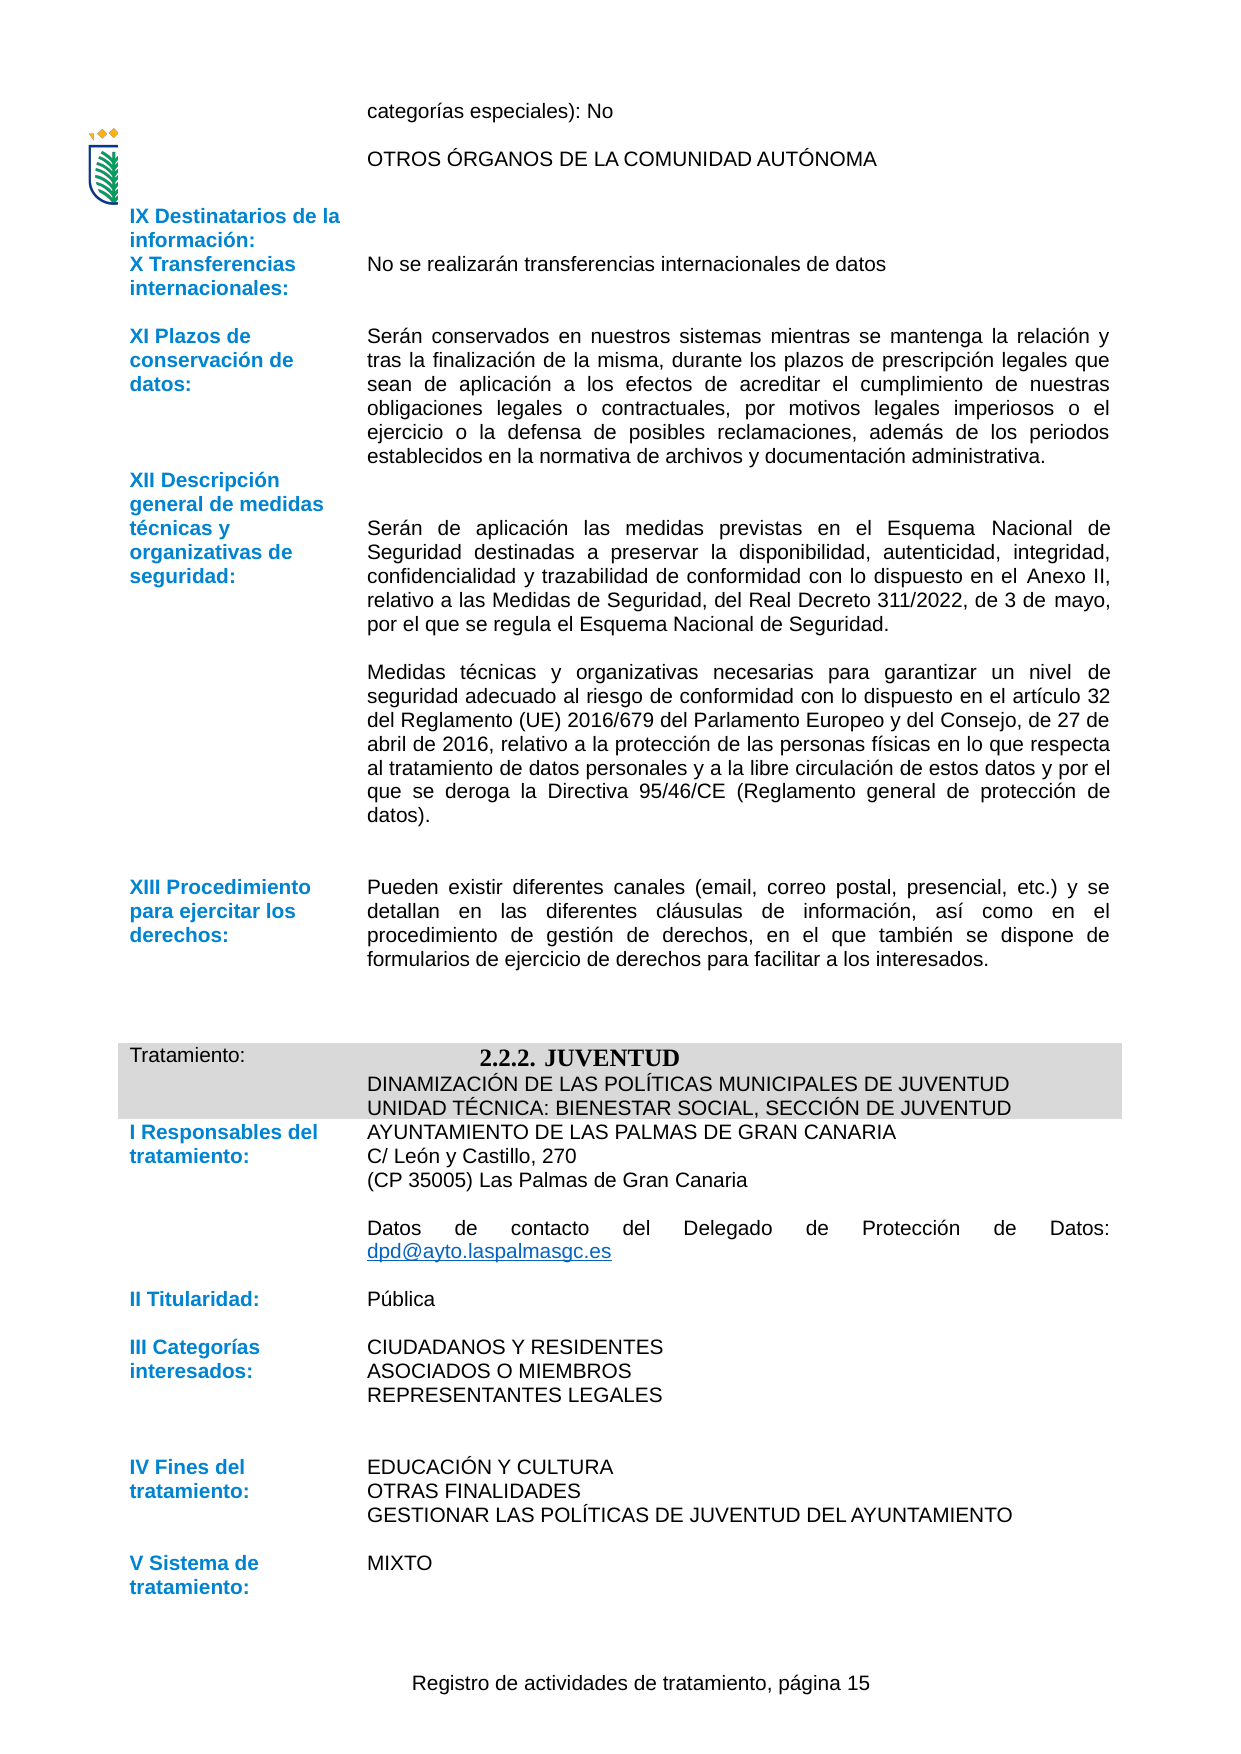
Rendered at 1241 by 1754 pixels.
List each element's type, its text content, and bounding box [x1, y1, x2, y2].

table_cell I Responsables del tratamiento: [118, 1120, 356, 1287]
table_cell II Titularidad: [118, 1287, 356, 1335]
table_cell X Transferencias internacionales: [118, 252, 356, 324]
table_cell AYUNTAMIENTO DE LAS PALMAS DE GRAN CANARIA C/ León y Castillo, 270 (CP 35005) Las Palmas de Gran Canaria Datos de contacto del Delegado de Protección de Datos: dpd@ayto.laspalmasgc.es [356, 1120, 1122, 1287]
table_cell Serán conservados en nuestros sistemas mientras se mantenga la relación y tras la finalización de la misma, durante los plazos de prescripción legales que sean de aplicación a los efectos de acreditar el cumplimiento de nuestras obligaciones legales o contractuales, por motivos legales imperiosos o el ejercicio o la defensa de posibles reclamaciones, además de los periodos establecidos en la normativa de archivos y documentación administrativa. [356, 324, 1122, 468]
table_cell No se realizarán transferencias internacionales de datos [356, 252, 1122, 324]
table_cell CIUDADANOS Y RESIDENTES ASOCIADOS O MIEMBROS REPRESENTANTES LEGALES [356, 1335, 1122, 1455]
table_header Tratamiento: [118, 1043, 356, 1119]
table_cell IX Destinatarios de la información: [118, 147, 356, 252]
table_cell Pueden existir diferentes canales (email, correo postal, presencial, etc.) y se detallan en las diferentes cláusulas de información, así como en el procedimiento de gestión de derechos, en el que también se dispone de formularios de ejercicio de derechos para facilitar a los interesados. [356, 875, 1122, 995]
table_cell categorías especiales): No [356, 99, 1122, 147]
table_cell IV Fines del tratamiento: [118, 1455, 356, 1551]
table_cell XII Descripción general de medidas técnicas y organizativas de seguridad: [118, 468, 356, 875]
table_cell III Categorías interesados: [118, 1335, 356, 1455]
table_cell V Sistema de tratamiento: [118, 1551, 356, 1623]
table_cell Serán de aplicación las medidas previstas en el Esquema Nacional de Seguridad destinadas a preservar la disponibilidad, autenticidad, integridad, confidencialidad y trazabilidad de conformidad con lo dispuesto en el Anexo II, relativo a las Medidas de Seguridad, del Real Decreto 311/2022, de 3 de mayo, por el que se regula el Esquema Nacional de Seguridad. Medidas técnicas y organizativas necesarias para garantizar un nivel de seguridad adecuado al riesgo de conformidad con lo dispuesto en el artículo 32 del Reglamento (UE) 2016/679 del Parlamento Europeo y del Consejo, de 27 de abril de 2016, relativo a la protección de las personas físicas en lo que respecta al tratamiento de datos personales y a la libre circulación de estos datos y por el que se deroga la Directiva 95/46/CE (Reglamento general de protección de datos). [356, 468, 1122, 875]
table_cell XI Plazos de conservación de datos: [118, 324, 356, 468]
table_cell OTROS ÓRGANOS DE LA COMUNIDAD AUTÓNOMA [356, 147, 1122, 252]
table_header JUVENTUD DINAMIZACIÓN DE LAS POLÍTICAS MUNICIPALES DE JUVENTUD UNIDAD TÉCNICA: BIENESTAR SOCIAL, SECCIÓN DE JUVENTUD [356, 1043, 1122, 1119]
table_cell [118, 99, 356, 147]
table_cell EDUCACIÓN Y CULTURA OTRAS FINALIDADES GESTIONAR LAS POLÍTICAS DE JUVENTUD DEL AYUNTAMIENTO [356, 1455, 1122, 1551]
table_cell Pública [356, 1287, 1122, 1335]
table_cell MIXTO [356, 1551, 1122, 1623]
picture [88, 128, 118, 205]
table_cell XIII Procedimiento para ejercitar los derechos: [118, 875, 356, 995]
